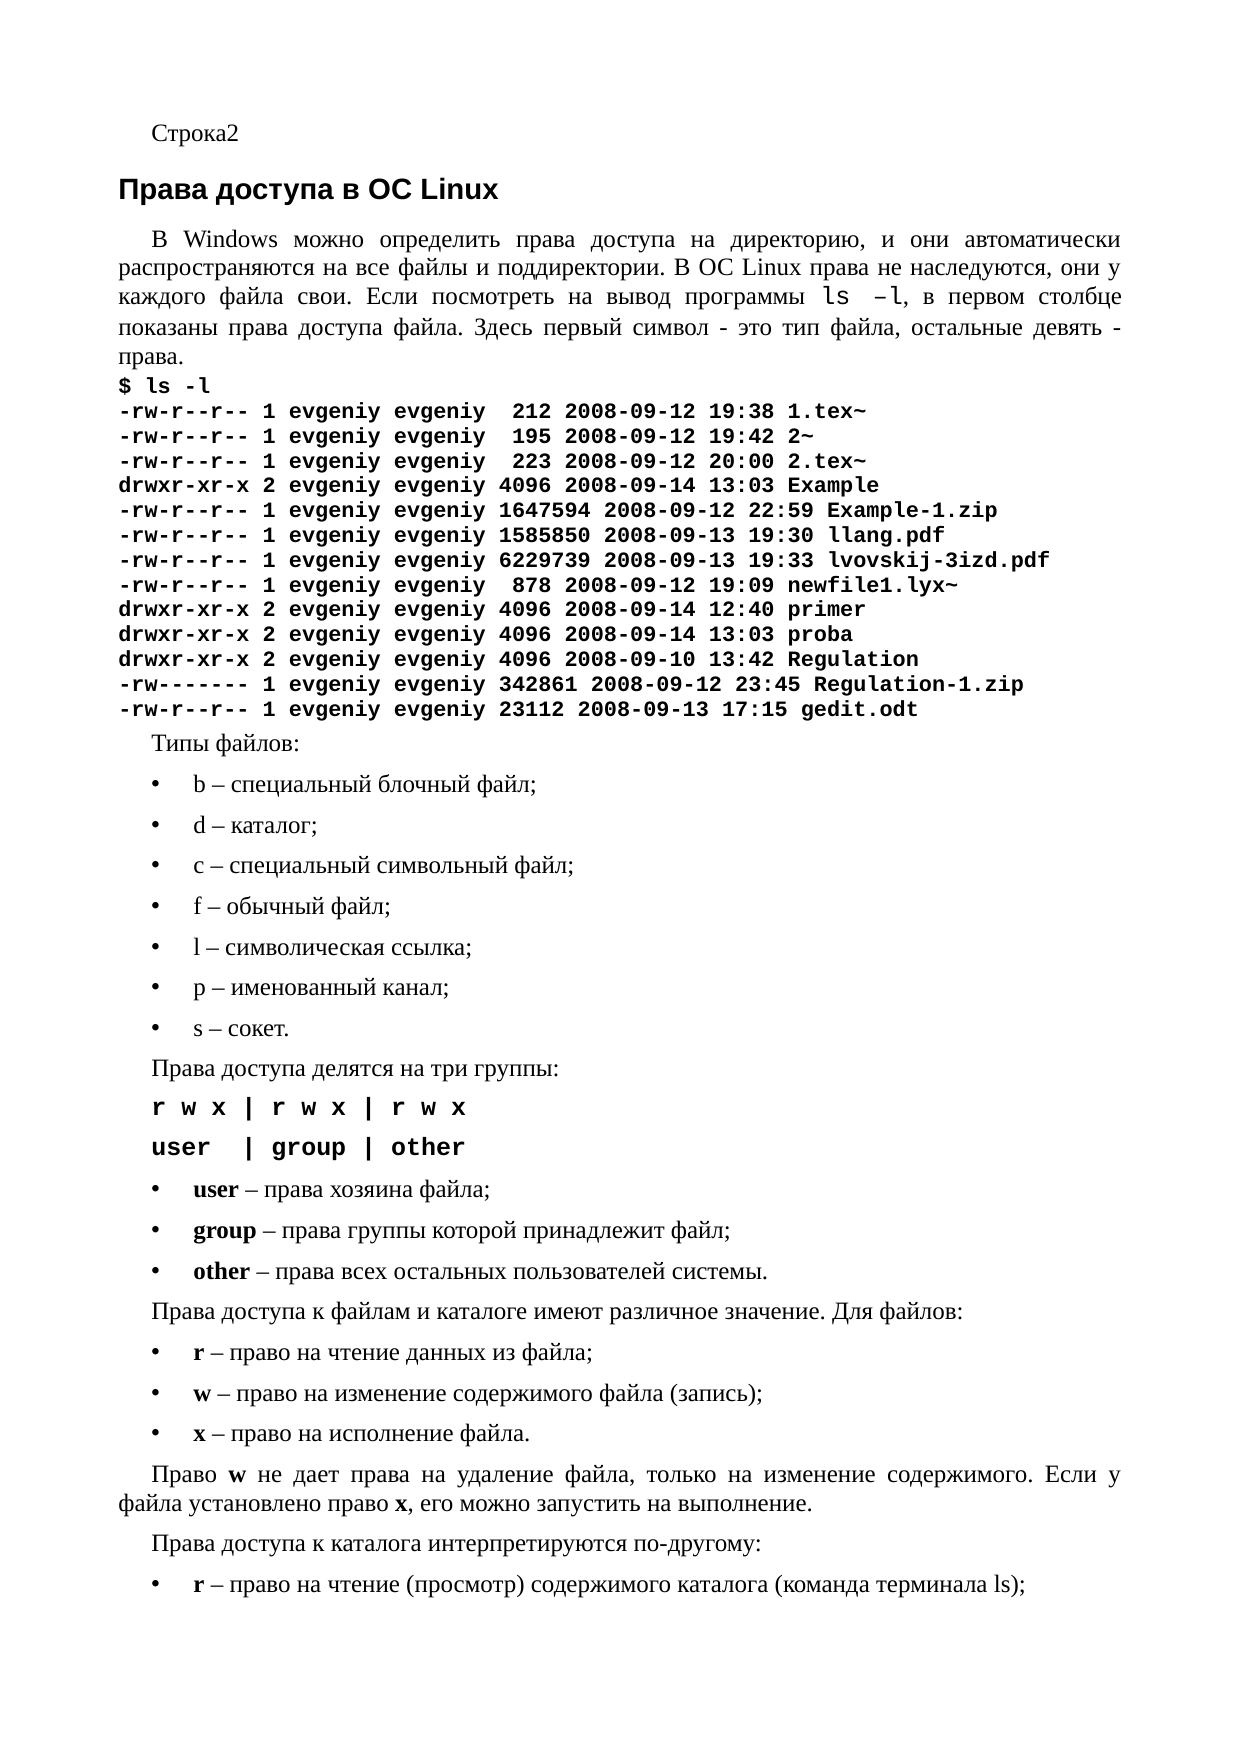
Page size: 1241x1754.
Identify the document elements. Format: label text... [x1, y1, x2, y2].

text $ ls -l [118, 376, 1122, 400]
list x – право на исполнение файла. [118, 1418, 1122, 1447]
text drwxr-xr-x 2 evgeniy evgeniy 4096 2008-09-14 13:03 Example [118, 475, 1122, 499]
text -rw-r--r-- 1 evgeniy evgeniy 195 2008-09-12 19:42 2~ [118, 425, 1122, 450]
text В Windows можно определить права доступа на директорию, и они автоматически распространяются на все файлы и поддиректории. В ОС Linux права не наследуются, они у каждого файла свои. Если посмотреть на вывод программы ls –l, в первом столбце показаны права доступа файла. Здесь первый символ - это тип файла, остальные девять - права. [118, 224, 1122, 369]
text -rw-r--r-- 1 evgeniy evgeniy 1585850 2008-09-13 19:30 llang.pdf [118, 524, 1122, 549]
list d – каталог; [118, 810, 1122, 838]
list other – права всех остальных пользователей системы. [118, 1256, 1122, 1284]
list r – право на чтение данных из файла; [118, 1337, 1122, 1366]
text drwxr-xr-x 2 evgeniy evgeniy 4096 2008-09-14 13:03 proba [118, 623, 1122, 648]
subtitle Права доступа в ОС Linux [118, 172, 1122, 205]
text -rw-r--r-- 1 evgeniy evgeniy 23112 2008-09-13 17:15 gedit.odt [118, 698, 1122, 723]
text user | group | other [118, 1134, 1122, 1163]
text r w x | r w x | r w x [118, 1094, 1122, 1122]
list w – право на изменение содержимого файла (запись); [118, 1378, 1122, 1406]
text drwxr-xr-x 2 evgeniy evgeniy 4096 2008-09-14 12:40 primer [118, 599, 1122, 623]
list b – специальный блочный файл; [118, 769, 1122, 798]
text Строка2 [118, 118, 1122, 147]
text -rw------- 1 evgeniy evgeniy 342861 2008-09-12 23:45 Regulation-1.zip [118, 673, 1122, 698]
text Типы файлов: [118, 728, 1122, 757]
text -rw-r--r-- 1 evgeniy evgeniy 1647594 2008-09-12 22:59 Example-1.zip [118, 499, 1122, 524]
text -rw-r--r-- 1 evgeniy evgeniy 6229739 2008-09-13 19:33 lvovskij-3izd.pdf [118, 549, 1122, 574]
list p – именованный канал; [118, 972, 1122, 1001]
list f – обычный файл; [118, 891, 1122, 920]
text Права доступа делятся на три группы: [118, 1053, 1122, 1082]
list r – право на чтение (просмотр) содержимого каталога (команда терминала ls); [118, 1569, 1122, 1598]
list user – права хозяина файла; [118, 1174, 1122, 1203]
text Права доступа к каталога интерпретируются по-другому: [118, 1528, 1122, 1557]
text Право w не дает права на удаление файла, только на изменение содержимого. Если у файла установлено право x, его можно запустить на выполнение. [118, 1459, 1122, 1516]
text -rw-r--r-- 1 evgeniy evgeniy 223 2008-09-12 20:00 2.tex~ [118, 450, 1122, 475]
text -rw-r--r-- 1 evgeniy evgeniy 878 2008-09-12 19:09 newfile1.lyx~ [118, 574, 1122, 599]
list group – права группы которой принадлежит файл; [118, 1215, 1122, 1244]
text -rw-r--r-- 1 evgeniy evgeniy 212 2008-09-12 19:38 1.tex~ [118, 400, 1122, 425]
text drwxr-xr-x 2 evgeniy evgeniy 4096 2008-09-10 13:42 Regulation [118, 648, 1122, 673]
text Права доступа к файлам и каталоге имеют различное значение. Для файлов: [118, 1296, 1122, 1325]
list s – сокет. [118, 1013, 1122, 1042]
list l – символическая ссылка; [118, 932, 1122, 960]
list c – специальный символьный файл; [118, 850, 1122, 879]
